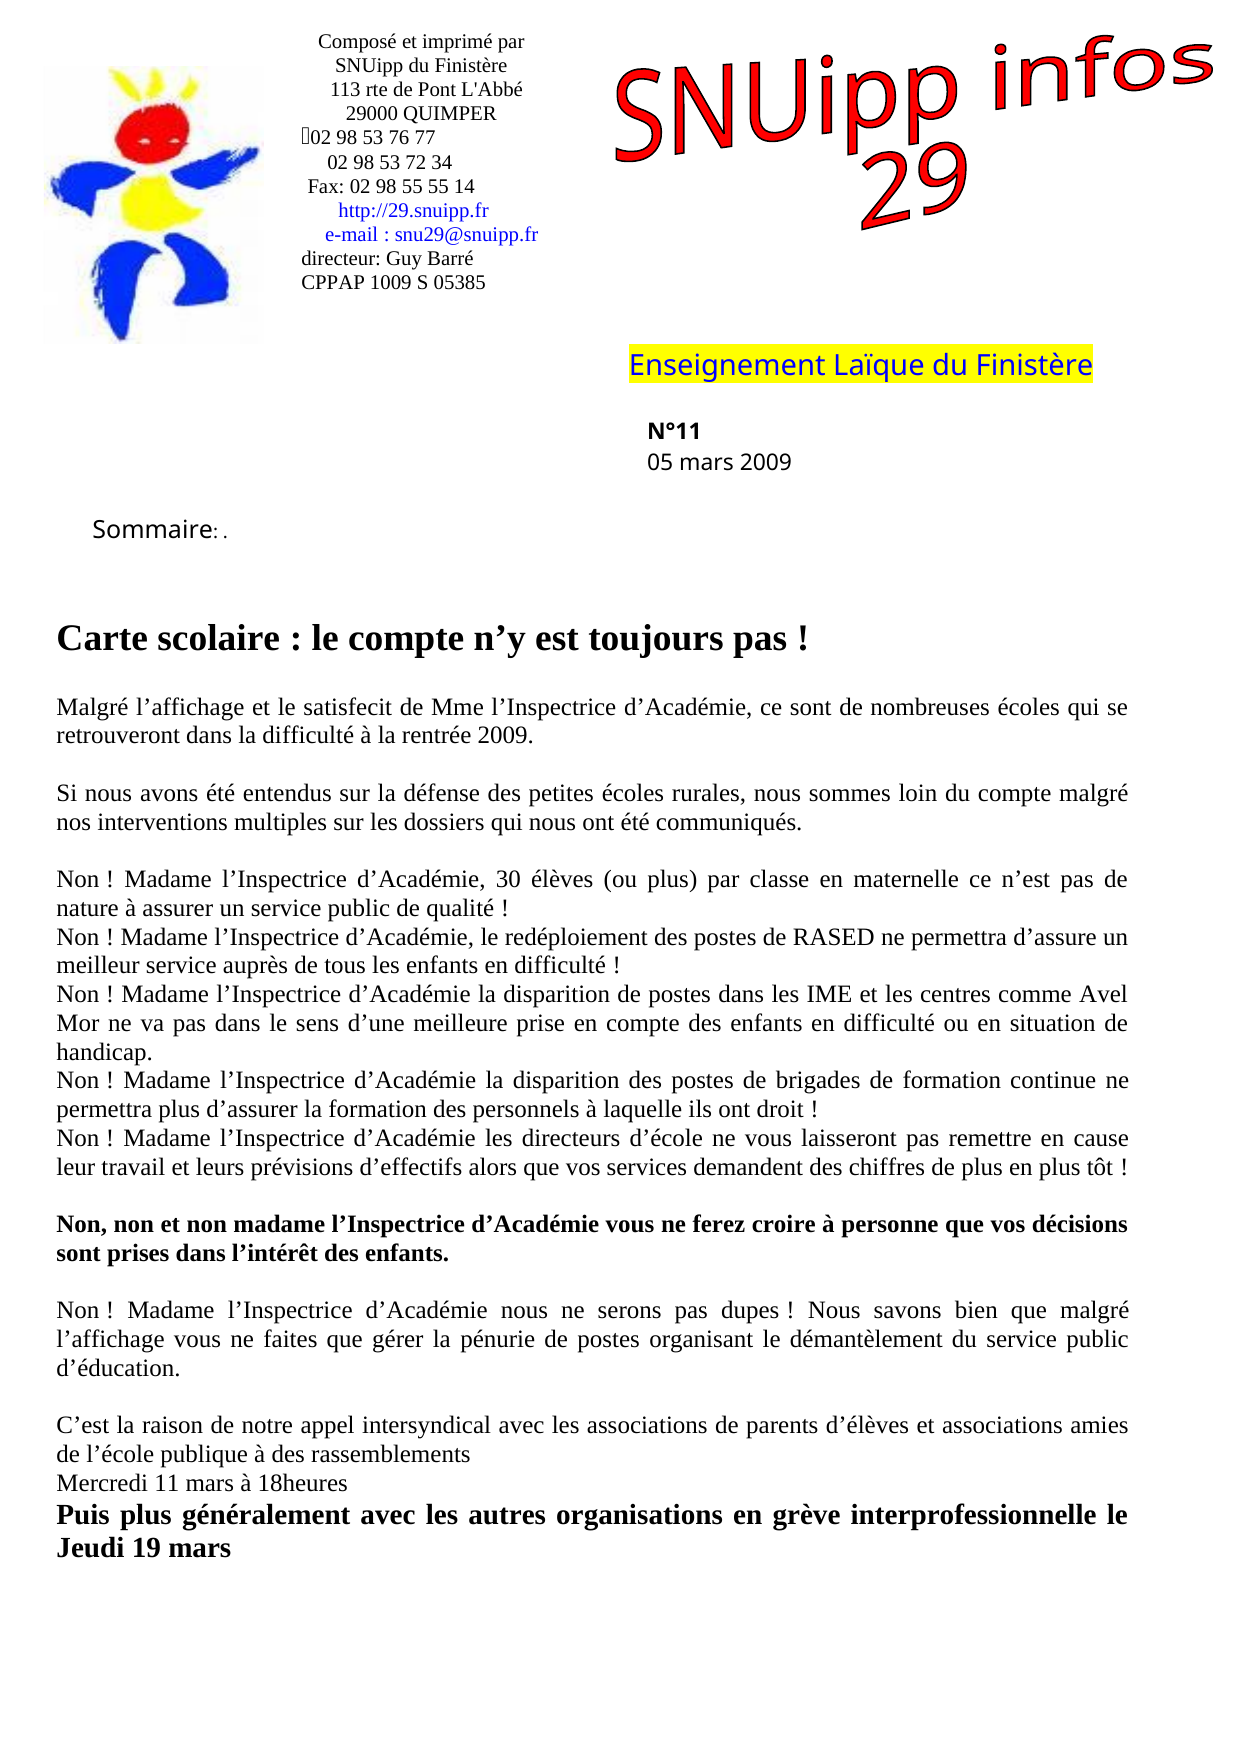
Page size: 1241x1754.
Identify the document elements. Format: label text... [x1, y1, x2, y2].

text Malgré l’affichage et le satisfecit de Mme l’Inspectrice d’Académie, ce sont de nombreuses écoles qui se retrouveront dans la difficulté à la rentrée 2009. [56, 692, 1130, 749]
text Mercredi 11 mars à 18heures [56, 1468, 1130, 1497]
text C’est la raison de notre appel intersyndical avec les associations de parents d’élèves et associations amies de l’école publique à des rassemblements [56, 1411, 1130, 1468]
text Non ! Madame l’Inspectrice d’Académie nous ne serons pas dupes ! Nous savons bien que malgré l’affichage vous ne faites que gérer la pénurie de postes organisant le démantèlement du service public d’éducation. [56, 1296, 1130, 1382]
table_header Composé et imprimé par SNUipp du Finistère 113 rte de Pont L'Abbé 29000 QUIMPER 02 98 53 76 77 02 98 53 72 34 Fax: 02 98 55 55 14 http://29.snuipp.fr e-mail : snu29@snuipp.fr directeur: Guy Barré CPPAP 1009 S 05385 [290, 0, 552, 477]
text Si nous avons été entendus sur la défense des petites écoles rurales, nous sommes loin du compte malgré nos interventions multiples sur les dossiers qui nous ont été communiqués. [56, 778, 1130, 836]
text Puis plus généralement avec les autres organisations en grève interprofessionnelle le Jeudi 19 mars [56, 1497, 1130, 1564]
text Non ! Madame l’Inspectrice d’Académie, le redéploiement des postes de RASED ne permettra d’assure un meilleur service auprès de tous les enfants en difficulté ! [56, 922, 1130, 979]
table_header Enseignement Laïque du Finistère N°11 05 mars 2009 [552, 0, 1170, 477]
picture [43, 66, 264, 344]
table_header [16, 0, 290, 477]
text Non ! Madame l’Inspectrice d’Académie la disparition de postes dans les IME et les centres comme Avel Mor ne va pas dans le sens d’une meilleure prise en compte des enfants en difficulté ou en situation de handicap. [56, 979, 1130, 1066]
text Non ! Madame l’Inspectrice d’Académie, 30 élèves (ou plus) par classe en maternelle ce n’est pas de nature à assurer un service public de qualité ! [56, 864, 1130, 922]
text Non ! Madame l’Inspectrice d’Académie les directeurs d’école ne vous laisseront pas remettre en cause leur travail et leurs prévisions d’effectifs alors que vos services demandent des chiffres de plus en plus tôt ! [56, 1123, 1130, 1181]
table_cell Sommaire: . [16, 477, 1170, 558]
text Non, non et non madame l’Inspectrice d’Académie vous ne ferez croire à personne que vos décisions sont prises dans l’intérêt des enfants. [56, 1209, 1130, 1267]
text Carte scolaire : le compte n’y est toujours pas ! [56, 615, 1130, 658]
text Non ! Madame l’Inspectrice d’Académie la disparition des postes de brigades de formation continue ne permettra plus d’assurer la formation des personnels à laquelle ils ont droit ! [56, 1066, 1130, 1123]
